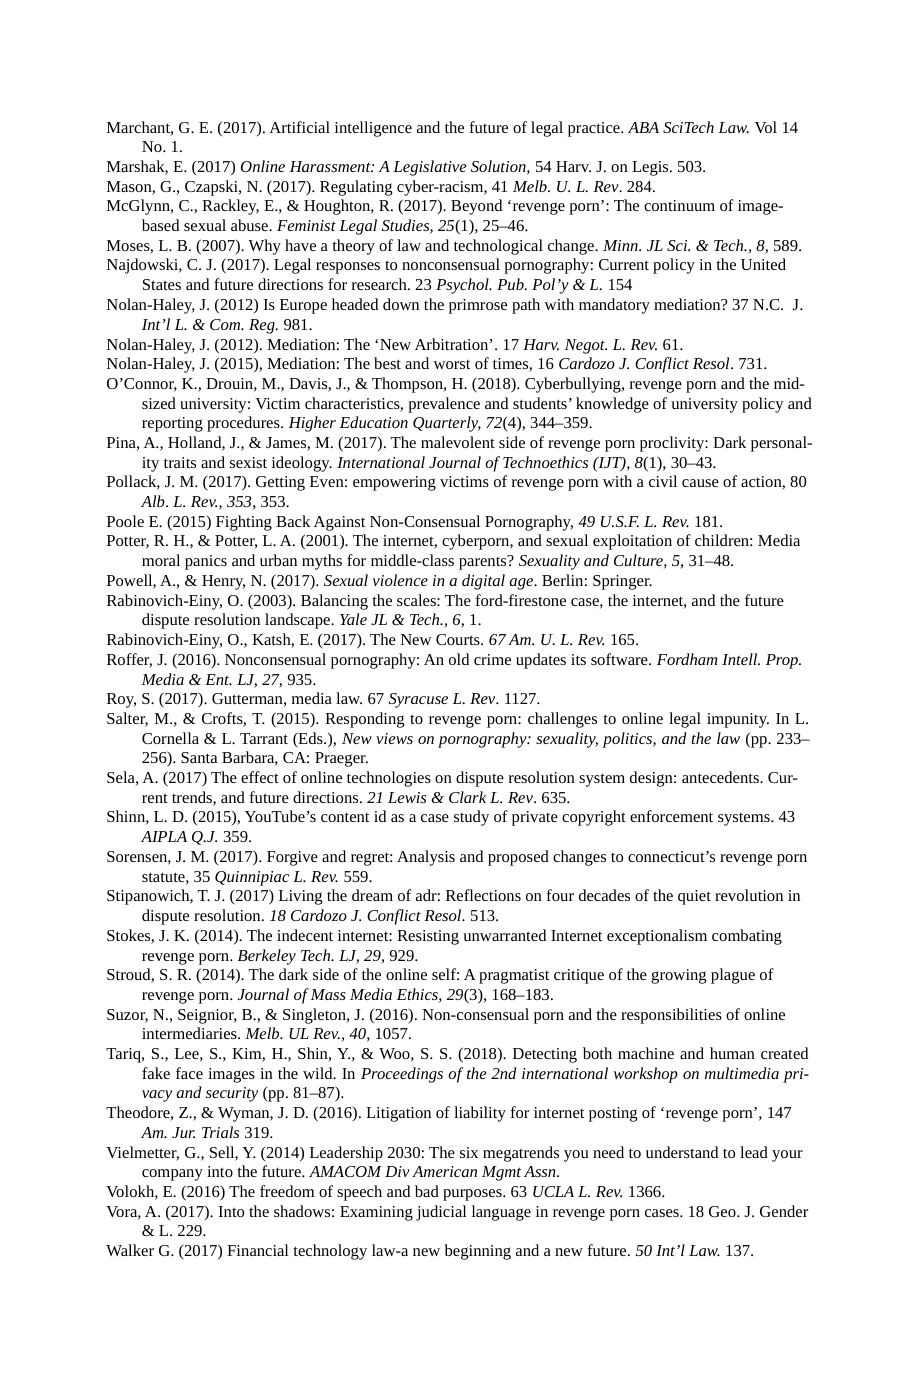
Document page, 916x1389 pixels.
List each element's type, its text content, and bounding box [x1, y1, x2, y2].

text Moses, L. B. (2007). Why have a theory of law and technological change. Minn. JL Sci. & Tech., 8, 589. Najdowski, C. J. (2017). Legal responses to nonconsensual pornography: Current policy in the United [106, 236, 822, 274]
text Sorensen, J. M. (2017). Forgive and regret: Analysis and proposed changes to connecticut’s revenge porn statute, 35 Quinnipiac L. Rev. 559. [106, 847, 812, 886]
text sized university: Victim characteristics, prevalence and students’ knowledge of university policy and reporting procedures. Higher Education Quarterly, 72(4), 344–359. [142, 393, 817, 432]
text Theodore, Z., & Wyman, J. D. (2016). Litigation of liability for internet posting of ‘revenge porn’, 147 [106, 1103, 822, 1122]
text Nolan-Haley, J. (2015), Mediation: The best and worst of times, 16 Cardozo J. Conflict Resol. 731. O’Connor, K., Drouin, M., Davis, J., & Thompson, H. (2018). Cyberbullying, revenge porn and the mid- [106, 354, 822, 393]
text Alb. L. Rev., 353, 353. [142, 492, 822, 511]
text Stipanowich, T. J. (2017) Living the dream of adr: Reflections on four decades of the quiet revolution in dispute resolution. 18 Cardozo J. Conflict Resol. 513. [106, 886, 822, 925]
text McGlynn, C., Rackley, E., & Houghton, R. (2017). Beyond ‘revenge porn’: The continuum of image- based sexual abuse. Feminist Legal Studies, 25(1), 25–46. [106, 196, 791, 235]
text Shinn, L. D. (2015), YouTube’s content id as a case study of private copyright enforcement systems. 43 [106, 807, 822, 826]
text Pina, A., Holland, J., & James, M. (2017). The malevolent side of revenge porn proclivity: Dark personal- ity traits and sexist ideology. International Journal of Technoethics (IJT), 8(1), 30–43. [106, 433, 822, 472]
text Tariq, S., Lee, S., Kim, H., Shin, Y., & Woo, S. S. (2018). Detecting both machine and human created fake face images in the wild. In Proceedings of the 2nd international workshop on multimedia pri- vacy and security (pp. 81–87). [106, 1044, 810, 1102]
text Pollack, J. M. (2017). Getting Even: empowering victims of revenge porn with a civil cause of action, 80 [106, 472, 822, 491]
text Walker G. (2017) Financial technology law-a new beginning and a new future. 50 Int’l Law. 137. [106, 1241, 822, 1260]
text States and future directions for research. 23 Psychol. Pub. Pol’y & L. 154 [142, 275, 822, 294]
text Marshak, E. (2017) Online Harassment: A Legislative Solution, 54 Harv. J. on Legis. 503. Mason, G., Czapski, N. (2017). Regulating cyber-racism, 41 Melb. U. L. Rev. 284. [106, 157, 739, 196]
text Rabinovich-Einy, O. (2003). Balancing the scales: The ford-firestone case, the internet, and the future dispute resolution landscape. Yale JL & Tech., 6, 1. [106, 590, 822, 629]
text Vora, A. (2017). Into the shadows: Examining judicial language in revenge porn cases. 18 Geo. J. Gender & L. 229. [106, 1201, 822, 1240]
text Salter, M., & Crofts, T. (2015). Responding to revenge porn: challenges to online legal impunity. In L. Cornella & L. Tarrant (Eds.), New views on pornography: sexuality, politics, and the law (pp. 233– 256). Santa Barbara, CA: Praeger. [106, 709, 809, 767]
text Roffer, J. (2016). Nonconsensual pornography: An old crime updates its software. Fordham Intell. Prop. [106, 649, 822, 669]
text Vielmetter, G., Sell, Y. (2014) Leadership 2030: The six megatrends you need to understand to lead your company into the future. AMACOM Div American Mgmt Assn. [106, 1142, 822, 1181]
text Powell, A., & Henry, N. (2017). Sexual violence in a digital age. Berlin: Springer. [106, 571, 822, 590]
text Nolan-Haley, J. (2012) Is Europe headed down the primrose path with mandatory mediation? 37 N.C. J. [106, 295, 822, 314]
text Roy, S. (2017). Gutterman, media law. 67 Syracuse L. Rev. 1127. [106, 689, 822, 708]
text Suzor, N., Seignior, B., & Singleton, J. (2016). Non-consensual porn and the responsibilities of online intermediaries. Melb. UL Rev., 40, 1057. [106, 1004, 822, 1043]
text Poole E. (2015) Fighting Back Against Non-Consensual Pornography, 49 U.S.F. L. Rev. 181. [106, 512, 822, 531]
text Marchant, G. E. (2017). Artificial intelligence and the future of legal practice. ABA SciTech Law. Vol 14 No. 1. [106, 117, 822, 156]
text Stokes, J. K. (2014). The indecent internet: Resisting unwarranted Internet exceptionalism combating revenge porn. Berkeley Tech. LJ, 29, 929. [106, 926, 822, 964]
text Int’l L. & Com. Reg. 981. [142, 314, 822, 334]
text Volokh, E. (2016) The freedom of speech and bad purposes. 63 UCLA L. Rev. 1366. [106, 1182, 822, 1201]
text AIPLA Q.J. 359. [142, 827, 822, 846]
text Media & Ent. LJ, 27, 935. [142, 669, 822, 688]
text Am. Jur. Trials 319. [142, 1123, 822, 1142]
text Rabinovich-Einy, O., Katsh, E. (2017). The New Courts. 67 Am. U. L. Rev. 165. [106, 630, 822, 649]
text Stroud, S. R. (2014). The dark side of the online self: A pragmatist critique of the growing plague of revenge porn. Journal of Mass Media Ethics, 29(3), 168–183. [106, 965, 822, 1004]
text Potter, R. H., & Potter, L. A. (2001). The internet, cyberporn, and sexual exploitation of children: Media moral panics and urban myths for middle-class parents? Sexuality and Culture, 5, 31–48. [106, 531, 822, 570]
text Sela, A. (2017) The effect of online technologies on dispute resolution system design: antecedents. Cur- rent trends, and future directions. 21 Lewis & Clark L. Rev. 635. [106, 768, 822, 807]
text Nolan-Haley, J. (2012). Mediation: The ‘New Arbitration’. 17 Harv. Negot. L. Rev. 61. [106, 334, 822, 353]
